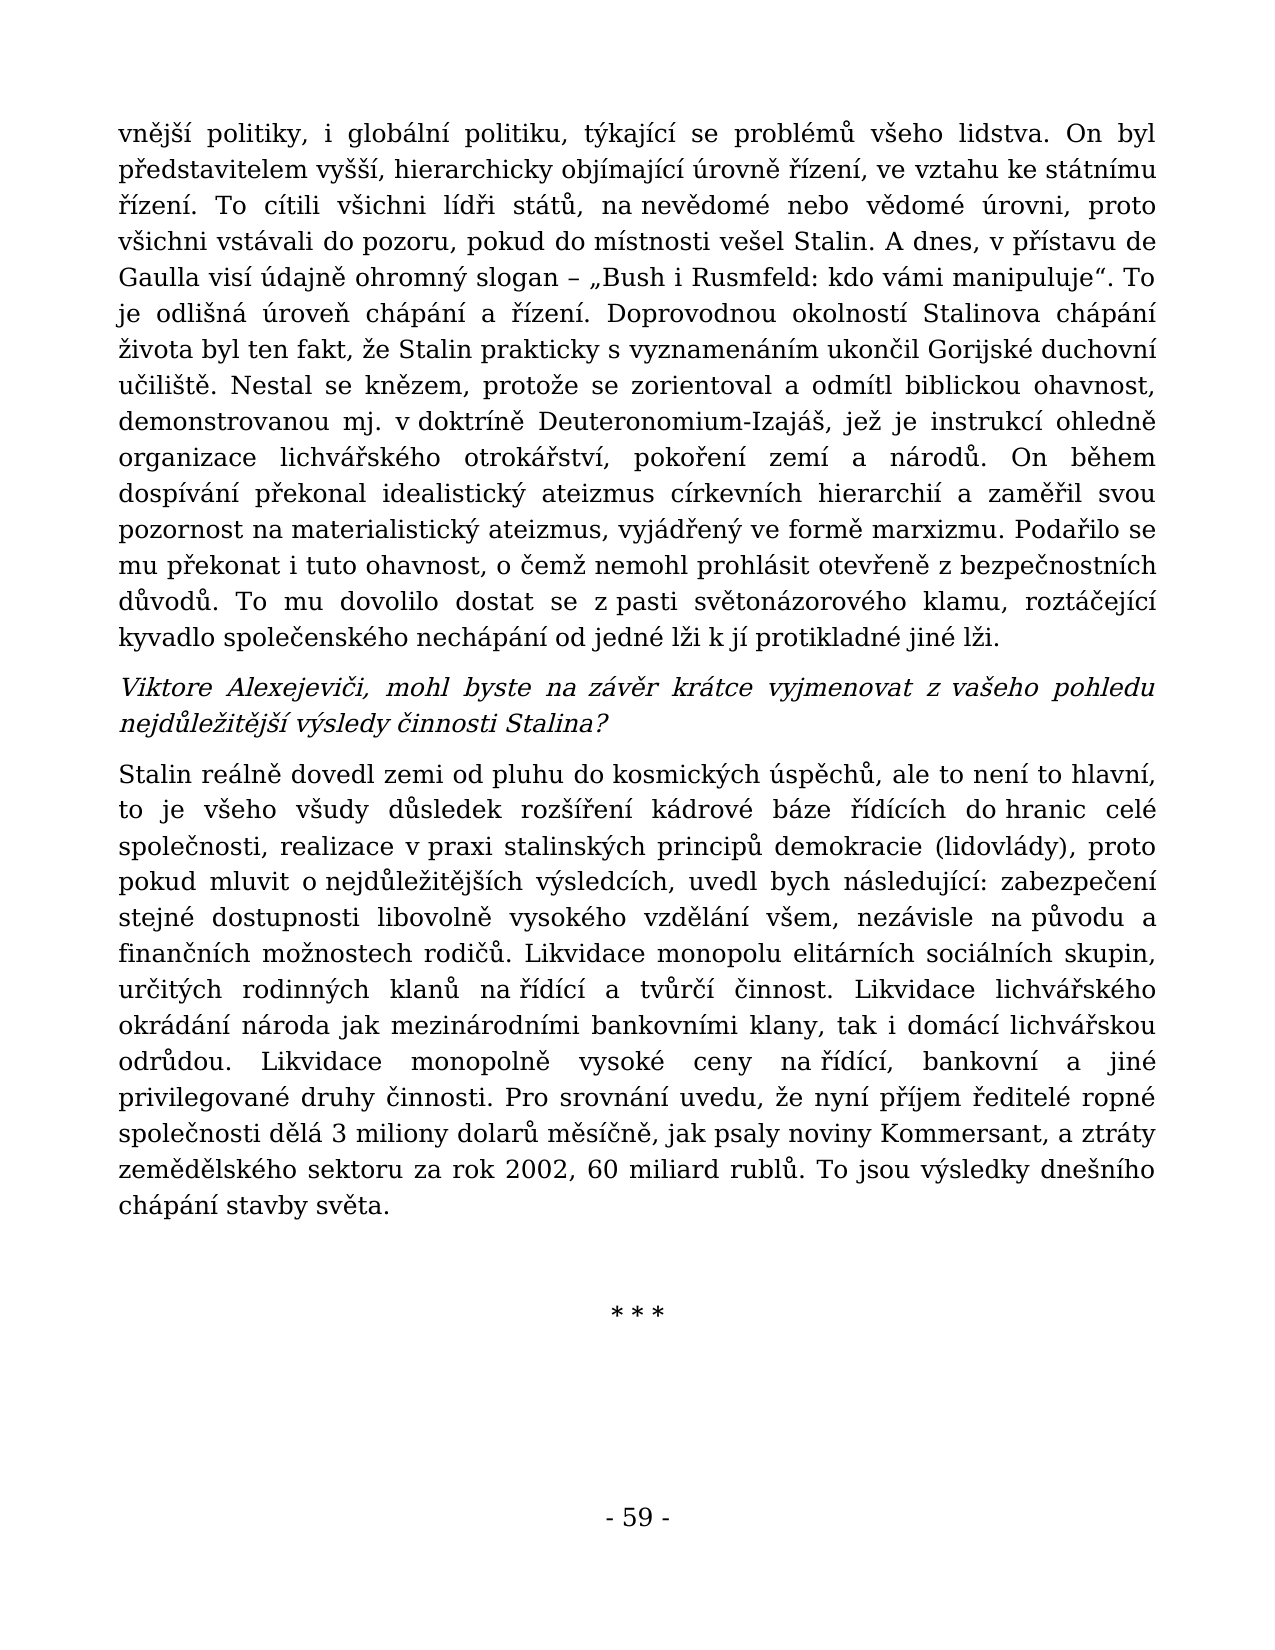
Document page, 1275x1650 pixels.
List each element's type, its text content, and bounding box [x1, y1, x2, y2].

text * * * [118, 1300, 1157, 1330]
text vnější politiky, i globální politiku, týkající se problémů všeho lidstva. On byl představitelem vyšší, hierarchicky objímající úrovně řízení, ve vztahu ke státnímu řízení. To cítili všichni lídři států, na nevědomé nebo vědomé úrovni, proto všichni vstávali do pozoru, pokud do místnosti vešel Stalin. A dnes, v přístavu de Gaulla visí údajně ohromný slogan – „Bush i Rusmfeld: kdo vámi manipuluje“. To je odlišná úroveň chápání a řízení. Doprovodnou okolností Stalinova chápání života byl ten fakt, že Stalin prakticky s vyznamenáním ukončil Gorijské duchovní učiliště. Nestal se knězem, protože se zorientoval a odmítl biblickou ohavnost, demonstrovanou mj. v doktríně Deuteronomium-Izajáš, jež je instrukcí ohledně organizace lichvářského otrokářství, pokoření zemí a národů. On během dospívání překonal idealistický ateizmus církevních hierarchií a zaměřil svou pozornost na materialistický ateizmus, vyjádřený ve formě marxizmu. Podařilo se mu překonat i tuto ohavnost, o čemž nemohl prohlásit otevřeně z bezpečnostních důvodů. To mu dovolilo dostat se z pasti světonázorového klamu, roztáčející kyvadlo společenského nechápání od jedné lži k jí protikladné jiné lži. [118, 118, 1157, 651]
text Stalin reálně dovedl zemi od pluhu do kosmických úspěchů, ale to není to hlavní, to je všeho všudy důsledek rozšíření kádrové báze řídících do hranic celé společnosti, realizace v praxi stalinských principů demokracie (lidovlády), proto pokud mluvit o nejdůležitějších výsledcích, uvedl bych následující: zabezpečení stejné dostupnosti libovolně vysokého vzdělání všem, nezávisle na původu a finančních možnostech rodičů. Likvidace monopolu elitárních sociálních skupin, určitých rodinných klanů na řídící a tvůrčí činnost. Likvidace lichvářského okrádání národa jak mezinárodními bankovními klany, tak i domácí lichvářskou odrůdou. Likvidace monopolně vysoké ceny na řídící, bankovní a jiné privilegované druhy činnosti. Pro srovnání uvedu, že nyní příjem ředitelé ropné společnosti dělá 3 miliony dolarů měsíčně, jak psaly noviny Kommersant, a ztráty zemědělského sektoru za rok 2002, 60 miliard rublů. To jsou výsledky dnešního chápání stavby světa. [118, 758, 1157, 1219]
text Viktore Alexejeviči, mohl byste na závěr krátce vyjmenovat z vašeho pohledu nejdůležitější výsledy činnosti Stalina? [118, 672, 1157, 738]
